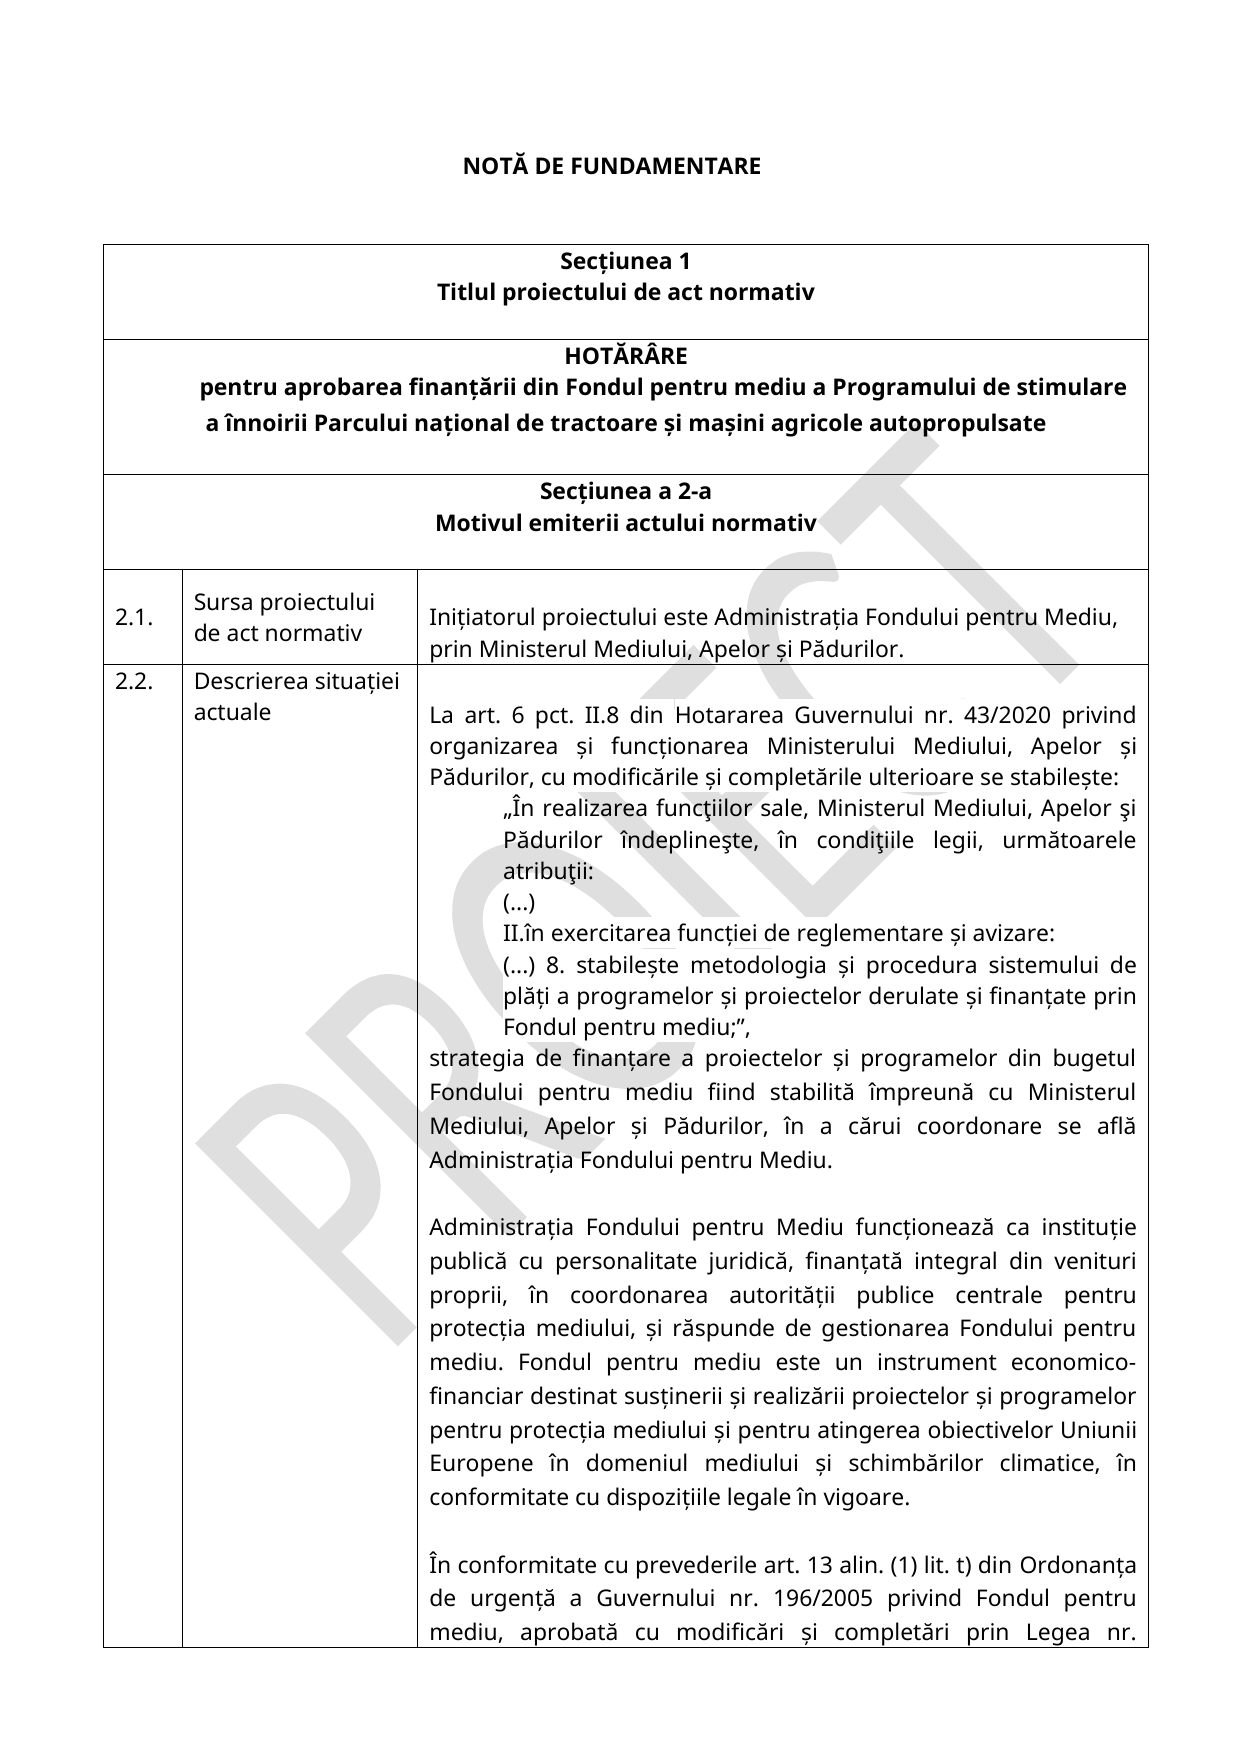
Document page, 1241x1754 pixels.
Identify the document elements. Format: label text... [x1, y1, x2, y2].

table_cell La art. 6 pct. II.8 din Hotararea Guvernului nr. 43/2020 privind organizarea şi funcţionarea Ministerului Mediului, Apelor şi Pădurilor, cu modificările și completările ulterioare se stabilește: „În realizarea funcţiilor sale, Ministerul Mediului, Apelor şi Pădurilor îndeplineşte, în condiţiile legii, următoarele atribuţii: (...) II.în exercitarea funcţiei de reglementare şi avizare: (...) 8. stabileşte metodologia şi procedura sistemului de plăţi a programelor şi proiectelor derulate şi finanţate prin Fondul pentru mediu;”, strategia de finanțare a proiectelor și programelor din bugetul Fondului pentru mediu fiind stabilită împreună cu Ministerul Mediului, Apelor și Pădurilor, în a cărui coordonare se află Administrația Fondului pentru Mediu. Administraţia Fondului pentru Mediu funcționează ca instituţie publică cu personalitate juridică, finanţată integral din venituri proprii, în coordonarea autorităţii publice centrale pentru protecţia mediului, și răspunde de gestionarea Fondului pentru mediu. Fondul pentru mediu este un instrument economico-financiar destinat susţinerii şi realizării proiectelor şi programelor pentru protecţia mediului şi pentru atingerea obiectivelor Uniunii Europene în domeniul mediului şi schimbărilor climatice, în conformitate cu dispoziţiile legale în vigoare. În conformitate cu prevederile art. 13 alin. (1) lit. t) din Ordonanţa de urgenţă a Guvernului nr. 196/2005 privind Fondul pentru mediu, aprobată cu modificări şi completări prin Legea nr. [418, 665, 1148, 1647]
table_cell 2.2. [104, 665, 182, 1647]
table_cell Secțiunea a 2-a Motivul emiterii actului normativ [104, 475, 1148, 569]
table_cell HOTĂRÂRE pentru aprobarea finanţării din Fondul pentru mediu a Programului de stimulare a înnoirii Parcului naţional de tractoare şi maşini agricole autopropulsate [104, 340, 1148, 474]
text NOTĂ DE FUNDAMENTARE [387, 150, 1137, 181]
table_cell Inițiatorul proiectului este Administrația Fondului pentru Mediu, prin Ministerul Mediului, Apelor și Pădurilor. [418, 570, 1148, 664]
table_cell Sursa proiectului de act normativ [183, 570, 417, 664]
table_cell 2.1. [104, 570, 182, 664]
table_header Secțiunea 1 Titlul proiectului de act normativ [104, 245, 1148, 339]
table_cell Descrierea situației actuale [183, 665, 417, 1647]
